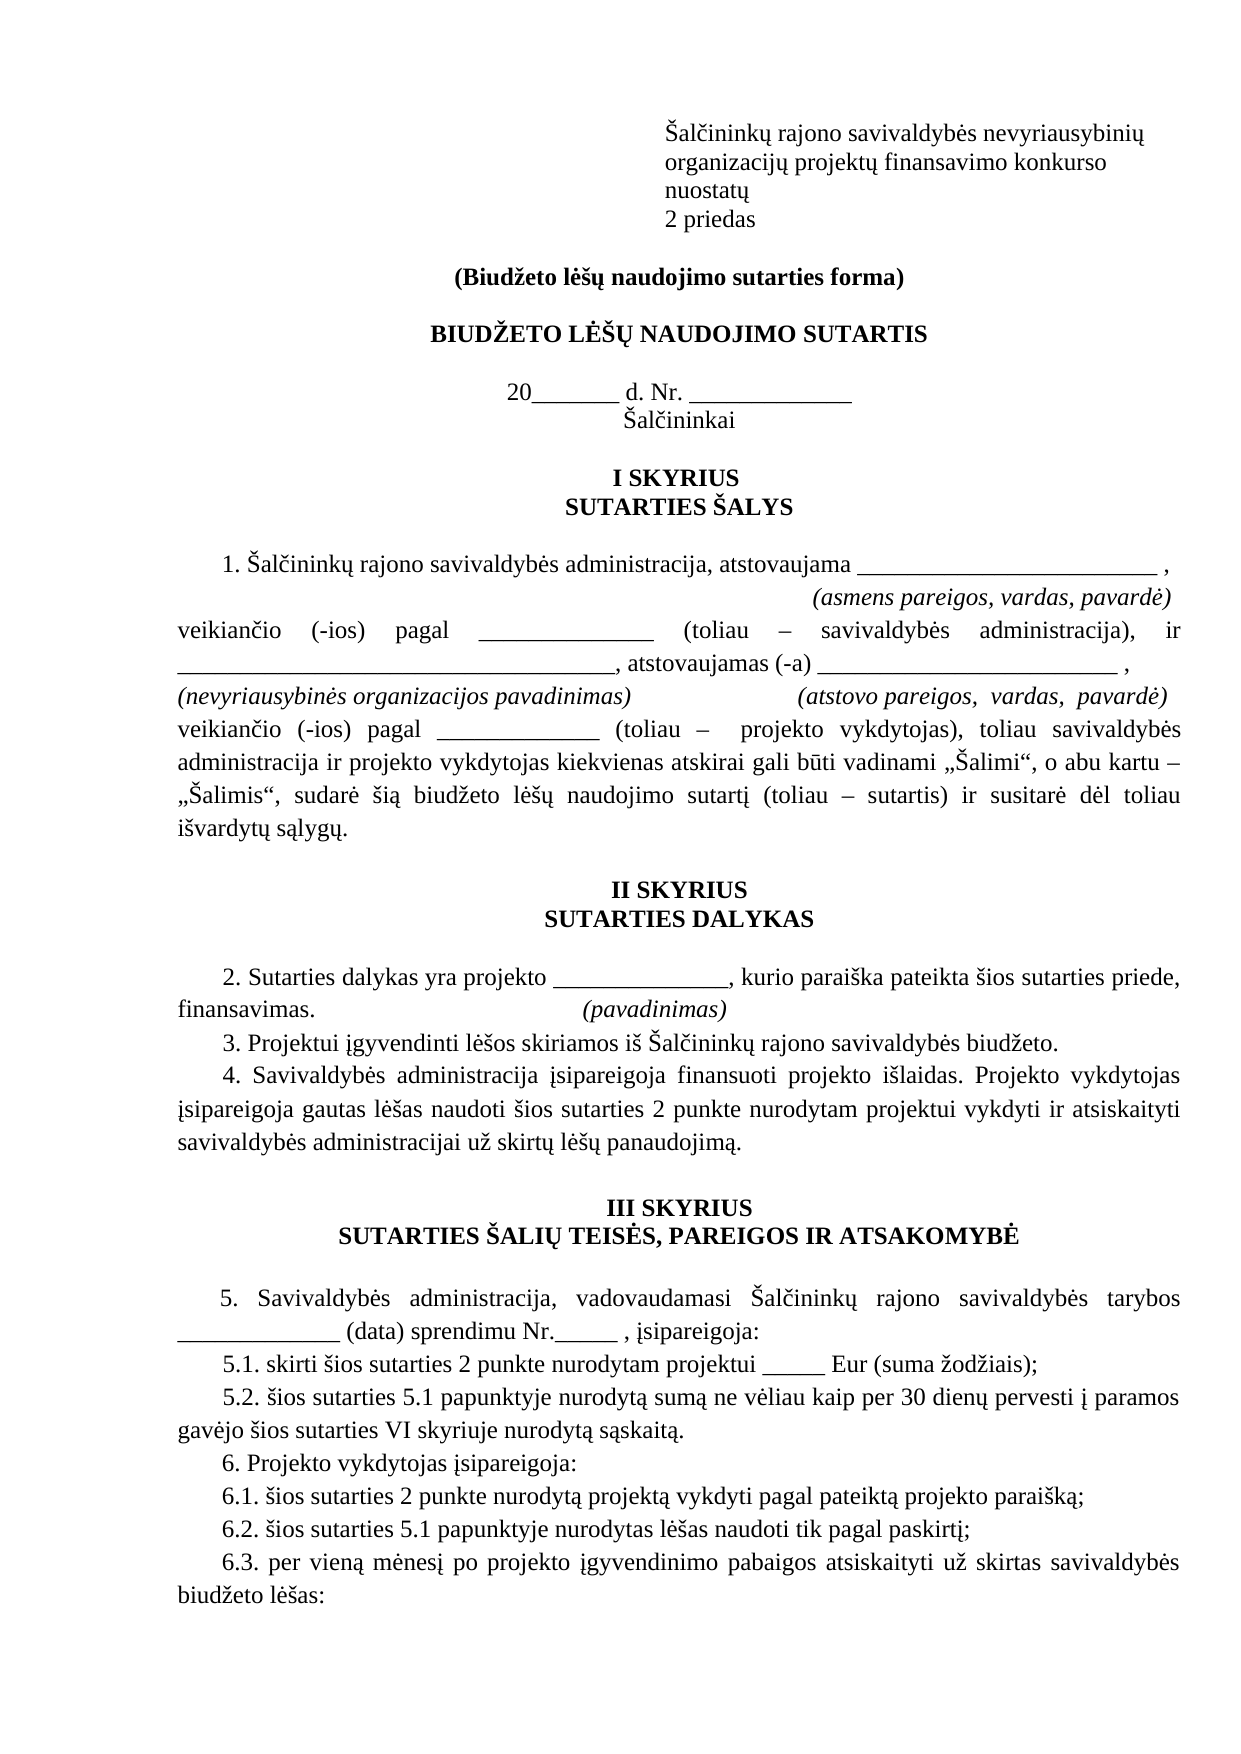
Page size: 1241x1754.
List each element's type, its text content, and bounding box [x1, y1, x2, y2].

text 3. Projektui įgyvendinti lėšos skiriamos iš Šalčininkų rajono savivaldybės biudžeto. [177, 1028, 1181, 1056]
text (nevyriausybinės organizacijos pavadinimas) (atstovo pareigos, vardas, pavardė) [177, 681, 1182, 710]
text SUTARTIES ŠALIŲ TEISĖS, PAREIGOS IR ATSAKOMYBĖ [177, 1221, 1181, 1250]
text veikiančio (-ios) pagal ______________ (toliau – savivaldybės administracija), ir ___________________________________, atstovaujamas (-a) ________________________ , [177, 615, 1182, 677]
text 5. Savivaldybės administracija, vadovaudamasi Šalčininkų rajono savivaldybės tarybos _____________ (data) sprendimu Nr._____ , įsipareigoja: [177, 1283, 1181, 1345]
text 6. Projekto vykdytojas įsipareigoja: [177, 1448, 1181, 1477]
text 2 priedas [664, 204, 1181, 233]
text 6.1. šios sutarties 2 punkte nurodytą projektą vykdyti pagal pateiktą projekto paraišką; [177, 1481, 1181, 1510]
text 2. Sutarties dalykas yra projekto ______________, kurio paraiška pateikta šios sutarties priede, finansavimas. (pavadinimas) [177, 962, 1181, 1023]
text I SKYRIUS [177, 463, 1181, 492]
text II SKYRIUS [177, 875, 1181, 904]
text Šalčininkų rajono savivaldybės nevyriausybinių [664, 118, 1181, 147]
text SUTARTIES ŠALYS [177, 492, 1181, 521]
text 1. Šalčininkų rajono savivaldybės administracija, atstovaujama ________________________ , [177, 549, 1182, 578]
text 5.1. skirti šios sutarties 2 punkte nurodytam projektui _____ Eur (suma žodžiais); [177, 1349, 1181, 1378]
text 6.2. šios sutarties 5.1 papunktyje nurodytas lėšas naudoti tik pagal paskirtį; [177, 1514, 1181, 1543]
text (Biudžeto lėšų naudojimo sutarties forma) [177, 262, 1181, 291]
text III SKYRIUS [177, 1193, 1181, 1221]
text 5.2. šios sutarties 5.1 papunktyje nurodytą sumą ne vėliau kaip per 30 dienų pervesti į paramos gavėjo šios sutarties VI skyriuje nurodytą sąskaitą. [177, 1382, 1181, 1444]
text 6.3. per vieną mėnesį po projekto įgyvendinimo pabaigos atsiskaityti už skirtas savivaldybės biudžeto lėšas: [177, 1547, 1181, 1609]
text nuostatų [664, 176, 1181, 204]
text 20_______ d. Nr. _____________ [177, 377, 1181, 406]
text 4. Savivaldybės administracija įsipareigoja finansuoti projekto išlaidas. Projekto vykdytojas įsipareigoja gautas lėšas naudoti šios sutarties 2 punkte nurodytam projektui vykdyti ir atsiskaityti savivaldybės administracijai už skirtų lėšų panaudojimą. [177, 1061, 1181, 1155]
text Šalčininkai [177, 406, 1181, 434]
text veikiančio (-ios) pagal _____________ (toliau – projekto vykdytojas), toliau savivaldybės administracija ir projekto vykdytojas kiekvienas atskirai gali būti vadinami „Šalimi“, o abu kartu – „Šalimis“, sudarė šią biudžeto lėšų naudojimo sutartį (toliau – sutartis) ir susitarė dėl toliau išvardytų sąlygų. [177, 714, 1182, 842]
text (asmens pareigos, vardas, pavardė) [702, 582, 1182, 611]
text organizacijų projektų finansavimo konkurso [664, 147, 1181, 176]
text Biudžeto lėšų naudojimo sutartis [177, 319, 1181, 348]
text SUTARTIES DALYKAS [177, 904, 1181, 933]
